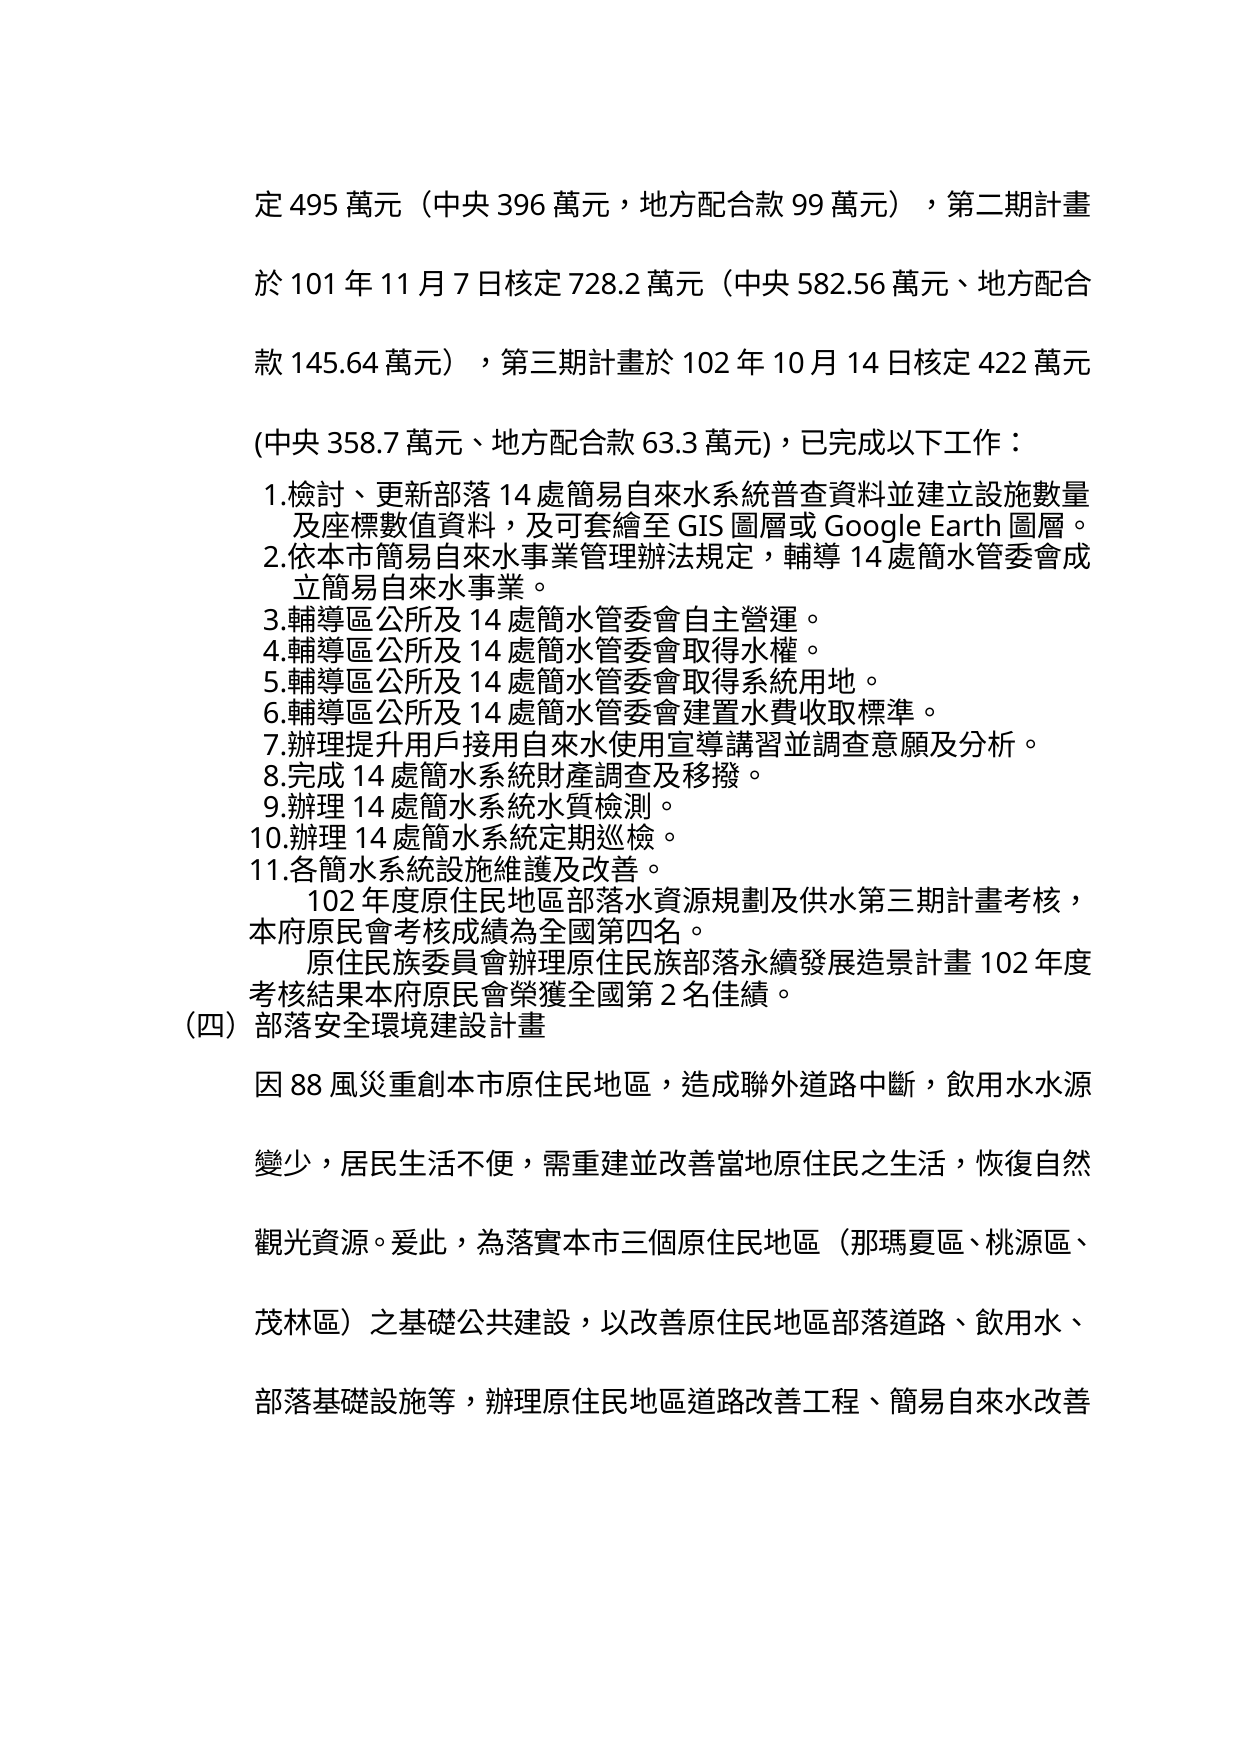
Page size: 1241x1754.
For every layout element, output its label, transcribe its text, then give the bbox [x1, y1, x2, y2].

text 8.完成14處簡水系統財產調查及移撥。 [263, 761, 1092, 793]
text 因88風災重創本市原住民地區，造成聯外道路中斷，飲用水水源變少，居民生活不便，需重建並改善當地原住民之生活，恢復自然觀光資源。爰此，為落實本市三個原住民地區（那瑪夏區、桃源區、茂林區）之基礎公共建設，以改善原住民地區部落道路、飲用水、部落基礎設施等，辦理原住民地區道路改善工程、簡易自來水改善工程及聚落基礎設施改善工程，以期達到原住民地區居民生活品質提升，提升道路安全性、自來水用水品質等。 [254, 1043, 1092, 1439]
text 9.辦理14處簡水系統水質檢測。 [263, 793, 1092, 824]
text 1.檢討、更新部落14處簡易自來水系統普查資料並建立設施數量及座標數值資料，及可套繪至GIS圖層或Google Earth圖層。 [263, 480, 1092, 543]
text 6.輔導區公所及14處簡水管委會建置水費收取標準。 [263, 699, 1092, 730]
text （四）部落安全環境建設計畫 [148, 1011, 1092, 1043]
text 11.各簡水系統設施維護及改善。 [248, 855, 1092, 886]
text 7.辦理提升用戶接用自來水使用宣導講習並調查意願及分析。 [263, 730, 1092, 761]
text 原住民族委員會辦理原住民族部落永續發展造景計畫102年度考核結果本府原民會榮獲全國第2名佳績。 [248, 949, 1092, 1011]
text 102年度原住民地區部落水資源規劃及供水第三期計畫考核，本府原民會考核成績為全國第四名。 [248, 886, 1092, 949]
text 3.輔導區公所及14處簡水管委會自主營運。 [263, 605, 1092, 636]
text 10.辦理14處簡水系統定期巡檢。 [248, 824, 1092, 855]
text 定495萬元（中央396萬元，地方配合款99萬元），第二期計畫於101年11月7日核定728.2萬元（中央582.56萬元、地方配合款145.64萬元），第三期計畫於102年10月14日核定422萬元(中央358.7萬元、地方配合款63.3萬元)，已完成以下工作： [254, 163, 1092, 480]
text 4.輔導區公所及14處簡水管委會取得水權。 [263, 636, 1092, 668]
text 5.輔導區公所及14處簡水管委會取得系統用地。 [263, 668, 1092, 699]
text 2.依本市簡易自來水事業管理辦法規定，輔導14處簡水管委會成立簡易自來水事業。 [263, 543, 1092, 605]
